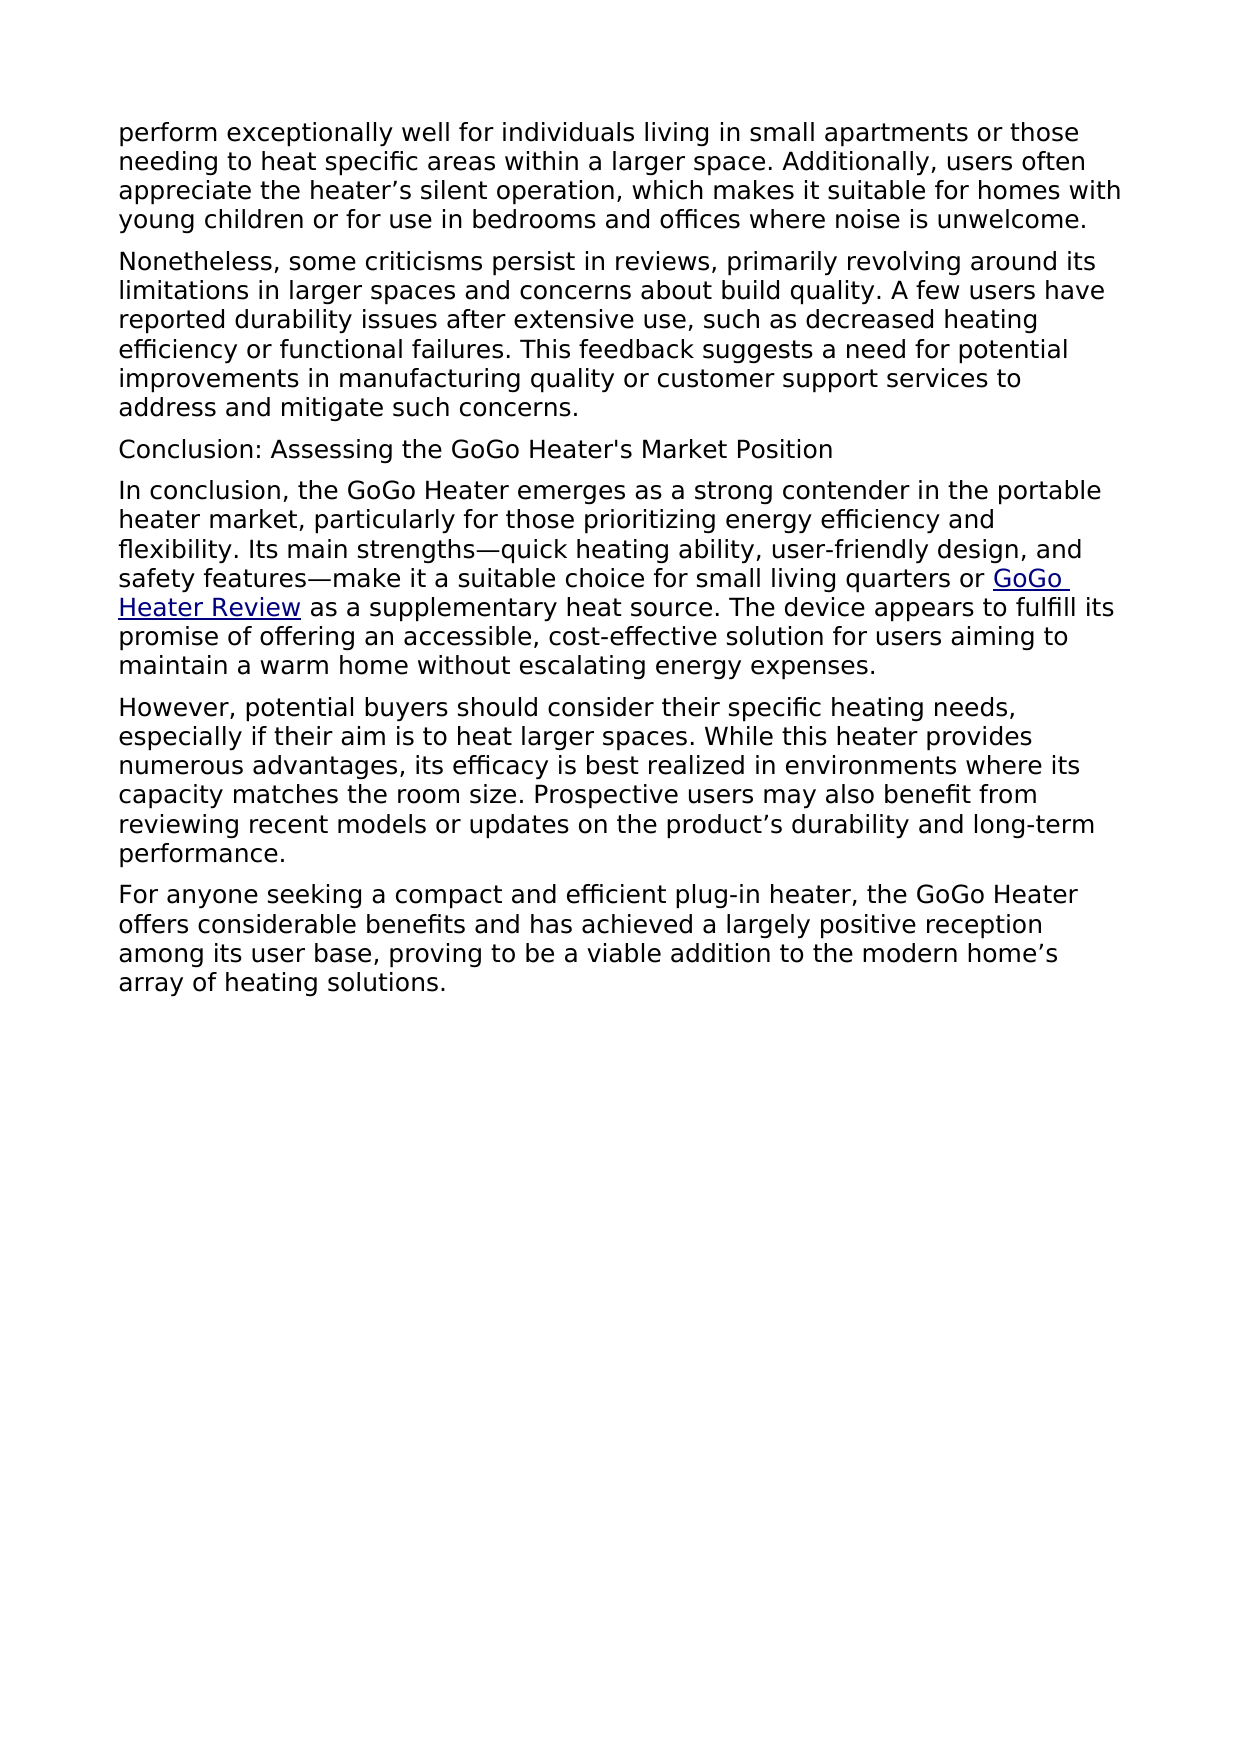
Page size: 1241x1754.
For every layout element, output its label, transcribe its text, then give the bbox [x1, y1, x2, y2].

text However, potential buyers should consider their specific heating needs, especially if their aim is to heat larger spaces. While this heater provides numerous advantages, its efficacy is best realized in environments where its capacity matches the room size. Prospective users may also benefit from reviewing recent models or updates on the product’s durability and long-term performance. [118, 693, 1122, 868]
text Conclusion: Assessing the GoGo Heater's Market Position [118, 435, 1122, 464]
text For anyone seeking a compact and efficient plug-in heater, the GoGo Heater offers considerable benefits and has achieved a largely positive reception among its user base, proving to be a viable addition to the modern home’s array of heating solutions. [118, 881, 1122, 997]
text perform exceptionally well for individuals living in small apartments or those needing to heat specific areas within a larger space. Additionally, users often appreciate the heater’s silent operation, which makes it suitable for homes with young children or for use in bedrooms and offices where noise is unwelcome. [118, 118, 1122, 235]
text Nonetheless, some criticisms persist in reviews, primarily revolving around its limitations in larger spaces and concerns about build quality. A few users have reported durability issues after extensive use, such as decreased heating efficiency or functional failures. This feedback suggests a need for potential improvements in manufacturing quality or customer support services to address and mitigate such concerns. [118, 247, 1122, 422]
text In conclusion, the GoGo Heater emerges as a strong contender in the portable heater market, particularly for those prioritizing energy efficiency and flexibility. Its main strengths—quick heating ability, user-friendly design, and safety features—make it a suitable choice for small living quarters or GoGo Heater Review as a supplementary heat source. The device appears to fulfill its promise of offering an accessible, cost-effective solution for users aiming to maintain a warm home without escalating energy expenses. [118, 476, 1122, 681]
